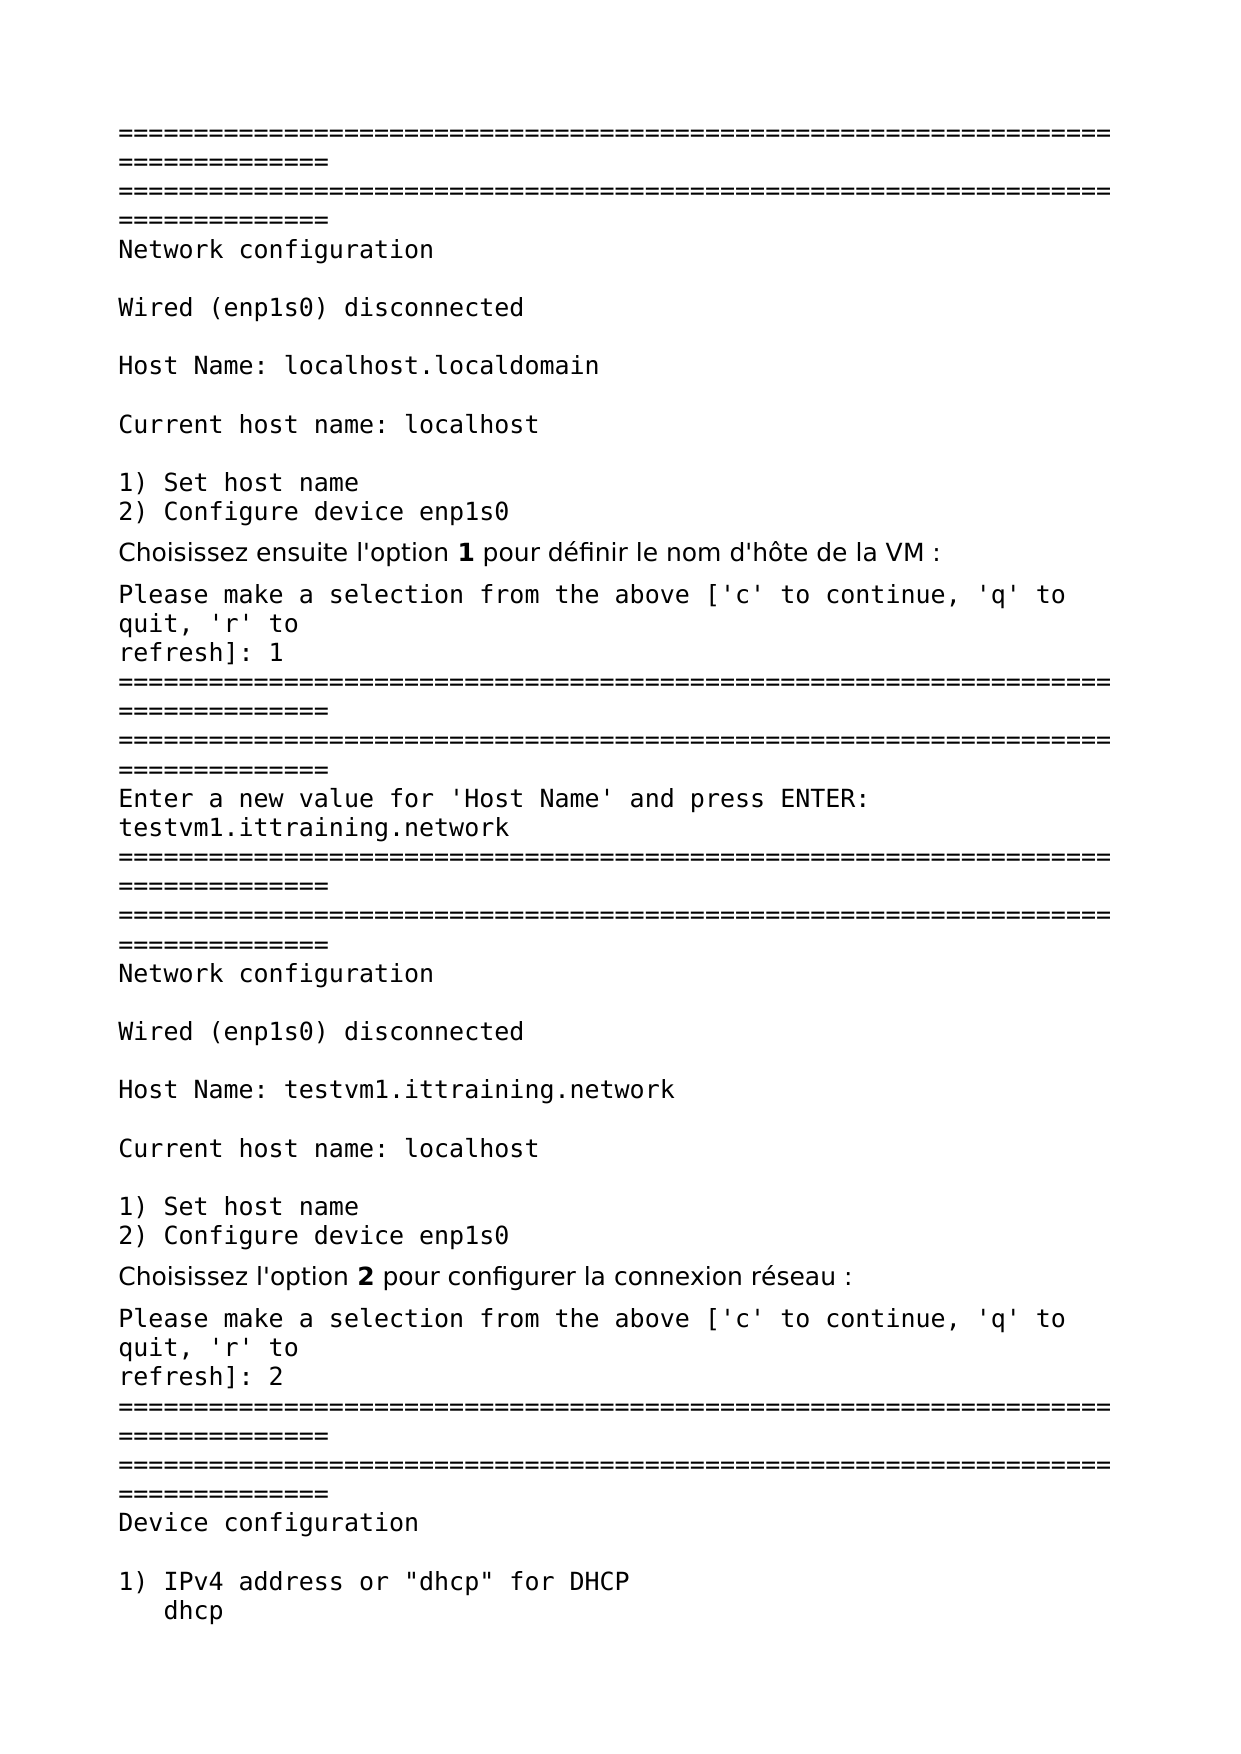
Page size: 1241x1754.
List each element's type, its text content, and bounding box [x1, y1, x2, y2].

text Please make a selection from the above ['c' to continue, 'q' to quit, 'r' to refresh]: 1 ================================================================================ ================================================================================ Enter a new value for 'Host Name' and press ENTER: testvm1.ittraining.network ================================================================================ ================================================================================ Network configuration Wired (enp1s0) disconnected Host Name: testvm1.ittraining.network Current host name: localhost 1) Set host name 2) Configure device enp1s0 [118, 580, 1122, 1251]
text Please make a selection from the above ['c' to continue, 'q' to quit, 'r' to refresh]: 2 ================================================================================ ================================================================================ Device configuration 1) IPv4 address or "dhcp" for DHCP dhcp [118, 1304, 1122, 1625]
text ================================================================================ ================================================================================ Network configuration Wired (enp1s0) disconnected Host Name: localhost.localdomain Current host name: localhost 1) Set host name 2) Configure device enp1s0 [118, 118, 1122, 526]
text Choisissez l'option 2 pour configurer la connexion réseau : [118, 1262, 1122, 1292]
text Choisissez ensuite l'option 1 pour définir le nom d'hôte de la VM : [118, 538, 1122, 567]
